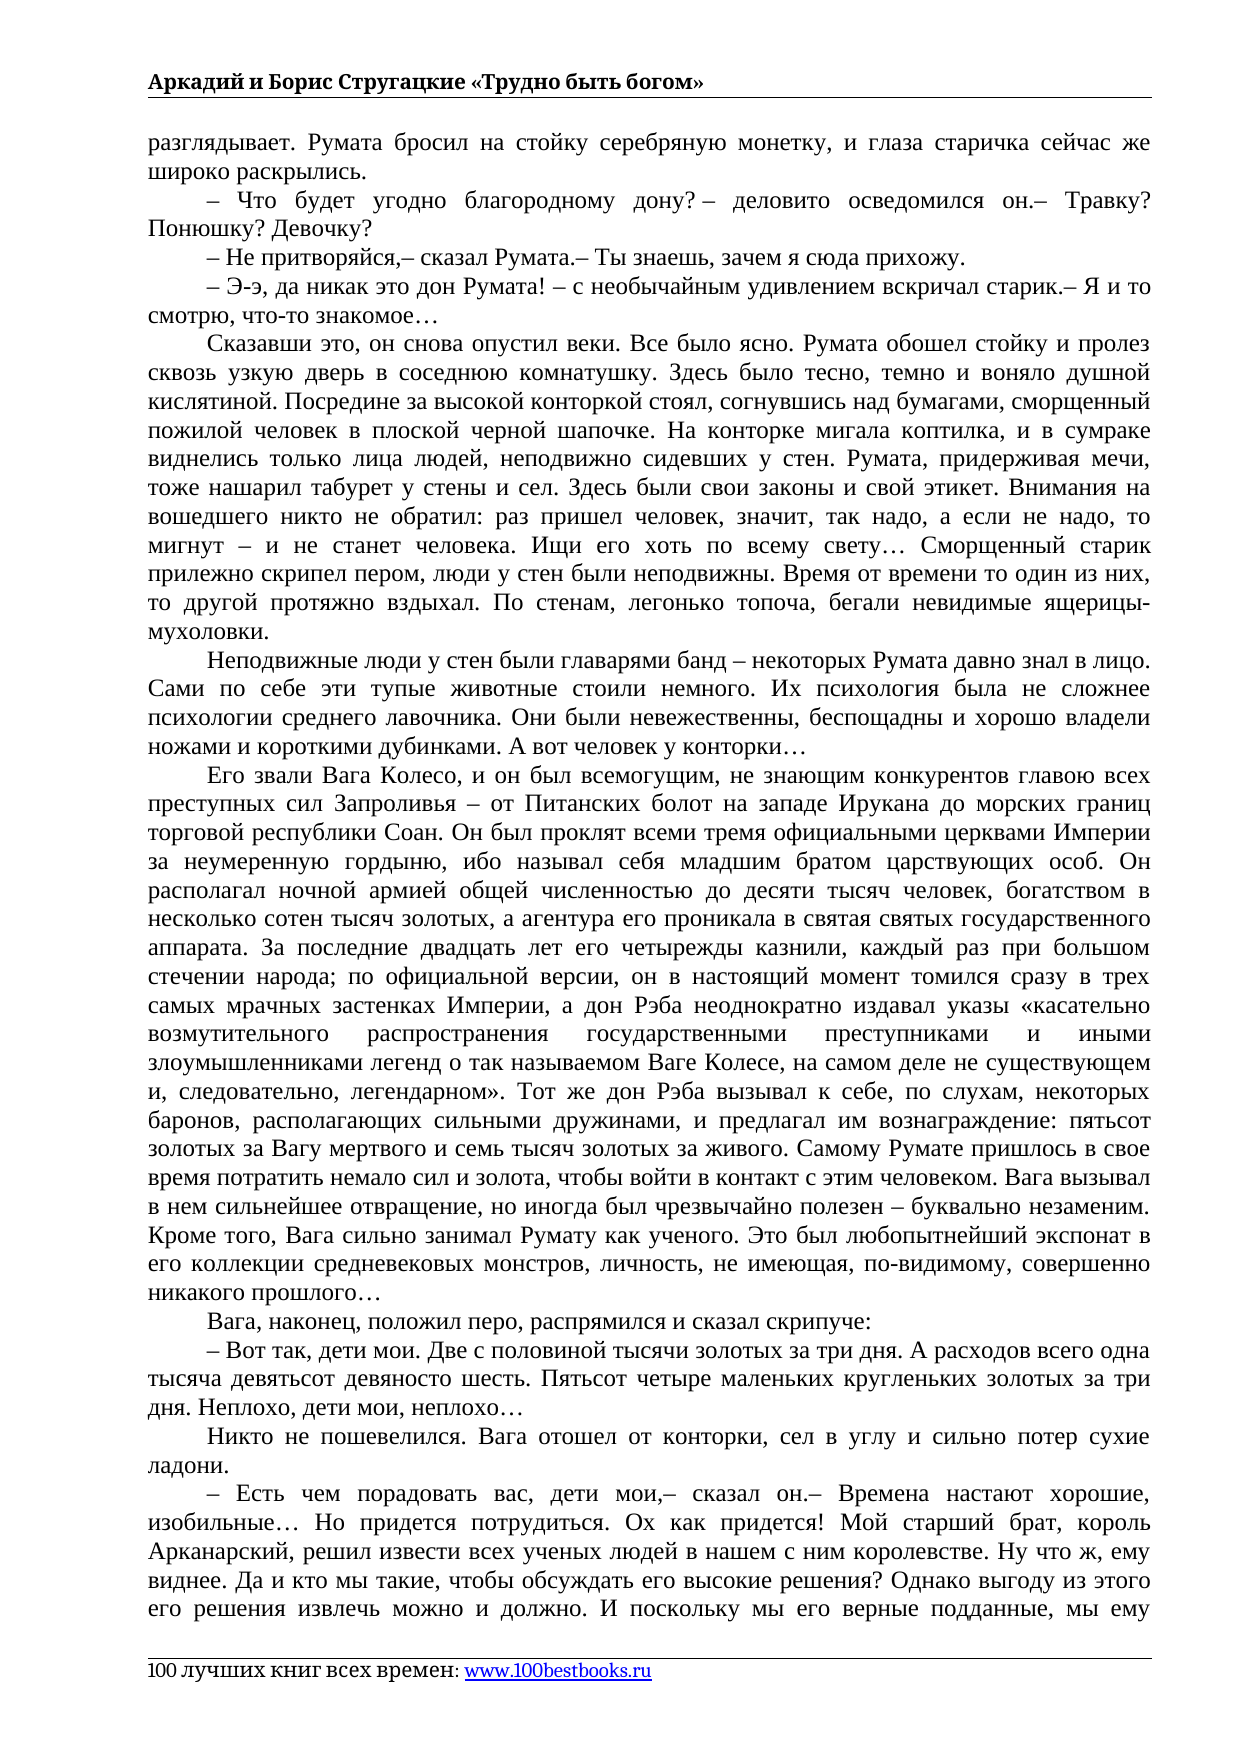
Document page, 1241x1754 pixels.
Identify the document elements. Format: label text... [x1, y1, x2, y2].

text – Вот так, дети мои. Две с половиной тысячи золотых за три дня. А расходов всего одна тысяча девятьсот девяносто шесть. Пятьсот четыре маленьких кругленьких золотых за три дня. Неплохо, дети мои, неплохо… [148, 1335, 1152, 1421]
text Неподвижные люди у стен были главарями банд – некоторых Румата давно знал в лицо. Сами по себе эти тупые животные стоили немного. Их психология была не сложнее психологии среднего лавочника. Они были невежественны, беспощадны и хорошо владели ножами и короткими дубинками. А вот человек у конторки… [148, 645, 1152, 760]
text разглядывает. Румата бросил на стойку серебряную монетку, и глаза старичка сейчас же широко раскрылись. [148, 127, 1152, 185]
text Никто не пошевелился. Вага отошел от конторки, сел в углу и сильно потер сухие ладони. [148, 1421, 1152, 1478]
text – Есть чем порадовать вас, дети мои,– сказал он.– Времена настают хорошие, изобильные… Но придется потрудиться. Ох как придется! Мой старший брат, король Арканарский, решил извести всех ученых людей в нашем с ним королевстве. Ну что ж, ему виднее. Да и кто мы такие, чтобы обсуждать его высокие решения? Однако выгоду из этого его решения извлечь можно и должно. И поскольку мы его верные подданные, мы ему [148, 1478, 1152, 1622]
text Вага, наконец, положил перо, распрямился и сказал скрипуче: [148, 1306, 1152, 1335]
text – Что будет угодно благородному дону? – деловито осведомился он.– Травку? Понюшку? Девочку? [148, 185, 1152, 242]
text – Не притворяйся,– сказал Румата.– Ты знаешь, зачем я сюда прихожу. [148, 242, 1152, 271]
text Его звали Вага Колесо, и он был всемогущим, не знающим конкурентов главою всех преступных сил Запроливья – от Питанских болот на западе Ирукана до морских границ торговой республики Соан. Он был проклят всеми тремя официальными церквами Империи за неумеренную гордыню, ибо называл себя младшим братом царствующих особ. Он располагал ночной армией общей численностью до десяти тысяч человек, богатством в несколько сотен тысяч золотых, а агентура его проникала в святая святых государственного аппарата. За последние двадцать лет его четырежды казнили, каждый раз при большом стечении народа; по официальной версии, он в настоящий момент томился сразу в трех самых мрачных застенках Империи, а дон Рэба неоднократно издавал указы «касательно возмутительного распространения государственными преступниками и иными злоумышленниками легенд о так называемом Ваге Колесе, на самом деле не существующем и, следовательно, легендарном». Тот же дон Рэба вызывал к себе, по слухам, некоторых баронов, располагающих сильными дружинами, и предлагал им вознаграждение: пятьсот золотых за Вагу мертвого и семь тысяч золотых за живого. Самому Румате пришлось в свое время потратить немало сил и золота, чтобы войти в контакт с этим человеком. Вага вызывал в нем сильнейшее отвращение, но иногда был чрезвычайно полезен – буквально незаменим. Кроме того, Вага сильно занимал Румату как ученого. Это был любопытнейший экспонат в его коллекции средневековых монстров, личность, не имеющая, по-видимому, совершенно никакого прошлого… [148, 760, 1152, 1306]
text Сказавши это, он снова опустил веки. Все было ясно. Румата обошел стойку и пролез сквозь узкую дверь в соседнюю комнатушку. Здесь было тесно, темно и воняло душной кислятиной. Посредине за высокой конторкой стоял, согнувшись над бумагами, сморщенный пожилой человек в плоской черной шапочке. На конторке мигала коптилка, и в сумраке виднелись только лица людей, неподвижно сидевших у стен. Румата, придерживая мечи, тоже нашарил табурет у стены и сел. Здесь были свои законы и свой этикет. Внимания на вошедшего никто не обратил: раз пришел человек, значит, так надо, а если не надо, то мигнут – и не станет человека. Ищи его хоть по всему свету… Сморщенный старик прилежно скрипел пером, люди у стен были неподвижны. Время от времени то один из них, то другой протяжно вздыхал. По стенам, легонько топоча, бегали невидимые ящерицы-мухоловки. [148, 328, 1152, 645]
text – Э-э, да никак это дон Румата! – с необычайным удивлением вскричал старик.– Я и то смотрю, что-то знакомое… [148, 271, 1152, 328]
